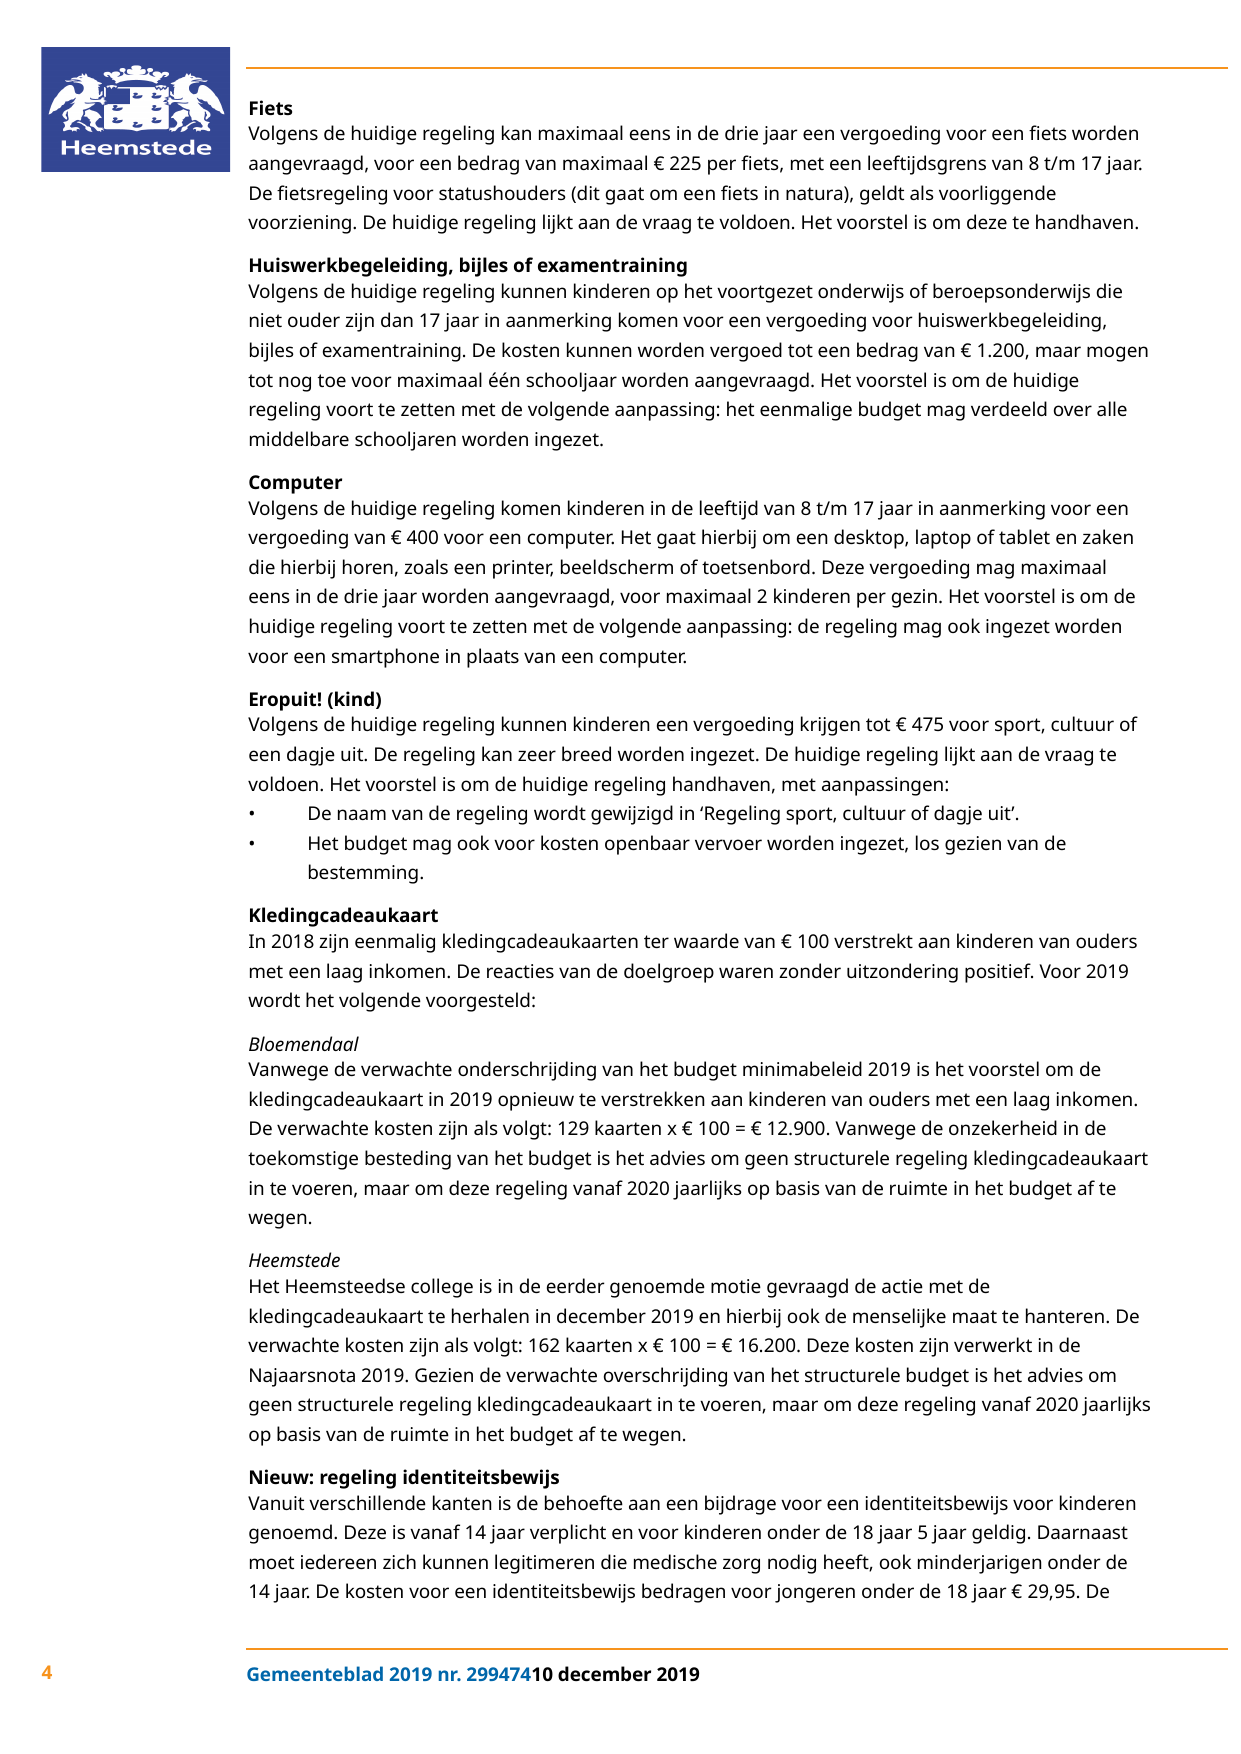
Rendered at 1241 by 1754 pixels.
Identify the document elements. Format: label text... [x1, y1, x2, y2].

text Fiets [248, 95, 1152, 121]
text Nieuw: regeling identiteitsbewijs [248, 1464, 1152, 1490]
text Vanuit verschillende kanten is de behoefte aan een bijdrage voor een identiteitsbewijs voor kinderen genoemd. Deze is vanaf 14 jaar verplicht en voor kinderen onder de 18 jaar 5 jaar geldig. Daarnaast moet iedereen zich kunnen legitimeren die medische zorg nodig heeft, ook minderjarigen onder de 14 jaar. De kosten voor een identiteitsbewijs bedragen voor jongeren onder de 18 jaar € 29,95. De [248, 1490, 1152, 1604]
text Heemstede [248, 1247, 1152, 1273]
text Vanwege de verwachte onderschrijding van het budget minimabeleid 2019 is het voorstel om de kledingcadeaukaart in 2019 opnieuw te verstrekken aan kinderen van ouders met een laag inkomen. De verwachte kosten zijn als volgt: 129 kaarten x € 100 = € 12.900. Vanwege de onzekerheid in de toekomstige besteding van het budget is het advies om geen structurele regeling kledingcadeaukaart in te voeren, maar om deze regeling vanaf 2020 jaarlijks op basis van de ruimte in het budget af te wegen. [248, 1056, 1152, 1230]
text Huiswerkbegeleiding, bijles of examentraining [248, 252, 1152, 278]
text Eropuit! (kind) [248, 686, 1152, 712]
text Volgens de huidige regeling kunnen kinderen op het voortgezet onderwijs of beroepsonderwijs die niet ouder zijn dan 17 jaar in aanmerking komen voor een vergoeding voor huiswerkbegeleiding, bijles of examentraining. De kosten kunnen worden vergoed tot een bedrag van € 1.200, maar mogen tot nog toe voor maximaal één schooljaar worden aangevraagd. Het voorstel is om de huidige regeling voort te zetten met de volgende aanpassing: het eenmalige budget mag verdeeld over alle middelbare schooljaren worden ingezet. [248, 278, 1152, 452]
text Het Heemsteedse college is in de eerder genoemde motie gevraagd de actie met de kledingcadeaukaart te herhalen in december 2019 en hierbij ook de menselijke maat te hanteren. De verwachte kosten zijn als volgt: 162 kaarten x € 100 = € 16.200. Deze kosten zijn verwerkt in de Najaarsnota 2019. Gezien de verwachte overschrijding van het structurele budget is het advies om geen structurele regeling kledingcadeaukaart in te voeren, maar om deze regeling vanaf 2020 jaarlijks op basis van de ruimte in het budget af te wegen. [248, 1273, 1152, 1447]
text In 2018 zijn eenmalig kledingcadeaukaarten ter waarde van € 100 verstrekt aan kinderen van ouders met een laag inkomen. De reacties van de doelgroep waren zonder uitzondering positief. Voor 2019 wordt het volgende voorgesteld: [248, 928, 1152, 1013]
text Kledingcadeaukaart [248, 903, 1152, 928]
text Computer [248, 469, 1152, 495]
list De naam van de regeling wordt gewijzigd in ‘Regeling sport, cultuur of dagje uit’. [248, 800, 1152, 826]
text Volgens de huidige regeling kunnen kinderen een vergoeding krijgen tot € 475 voor sport, cultuur of een dagje uit. De regeling kan zeer breed worden ingezet. De huidige regeling lijkt aan de vraag te voldoen. Het voorstel is om de huidige regeling handhaven, met aanpassingen: [248, 712, 1152, 797]
text Volgens de huidige regeling kan maximaal eens in de drie jaar een vergoeding voor een fiets worden aangevraagd, voor een bedrag van maximaal € 225 per fiets, met een leeftijdsgrens van 8 t/m 17 jaar. De fietsregeling voor statushouders (dit gaat om een fiets in natura), geldt als voorliggende voorziening. De huidige regeling lijkt aan de vraag te voldoen. Het voorstel is om deze te handhaven. [248, 121, 1152, 235]
text Volgens de huidige regeling komen kinderen in de leeftijd van 8 t/m 17 jaar in aanmerking voor een vergoeding van € 400 voor een computer. Het gaat hierbij om een desktop, laptop of tablet en zaken die hierbij horen, zoals een printer, beeldscherm of toetsenbord. Deze vergoeding mag maximaal eens in de drie jaar worden aangevraagd, voor maximaal 2 kinderen per gezin. Het voorstel is om de huidige regeling voort te zetten met de volgende aanpassing: de regeling mag ook ingezet worden voor een smartphone in plaats van een computer. [248, 495, 1152, 668]
picture [41, 47, 231, 172]
text Bloemendaal [248, 1031, 1152, 1056]
list Het budget mag ook voor kosten openbaar vervoer worden ingezet, los gezien van de bestemming. [248, 830, 1152, 885]
